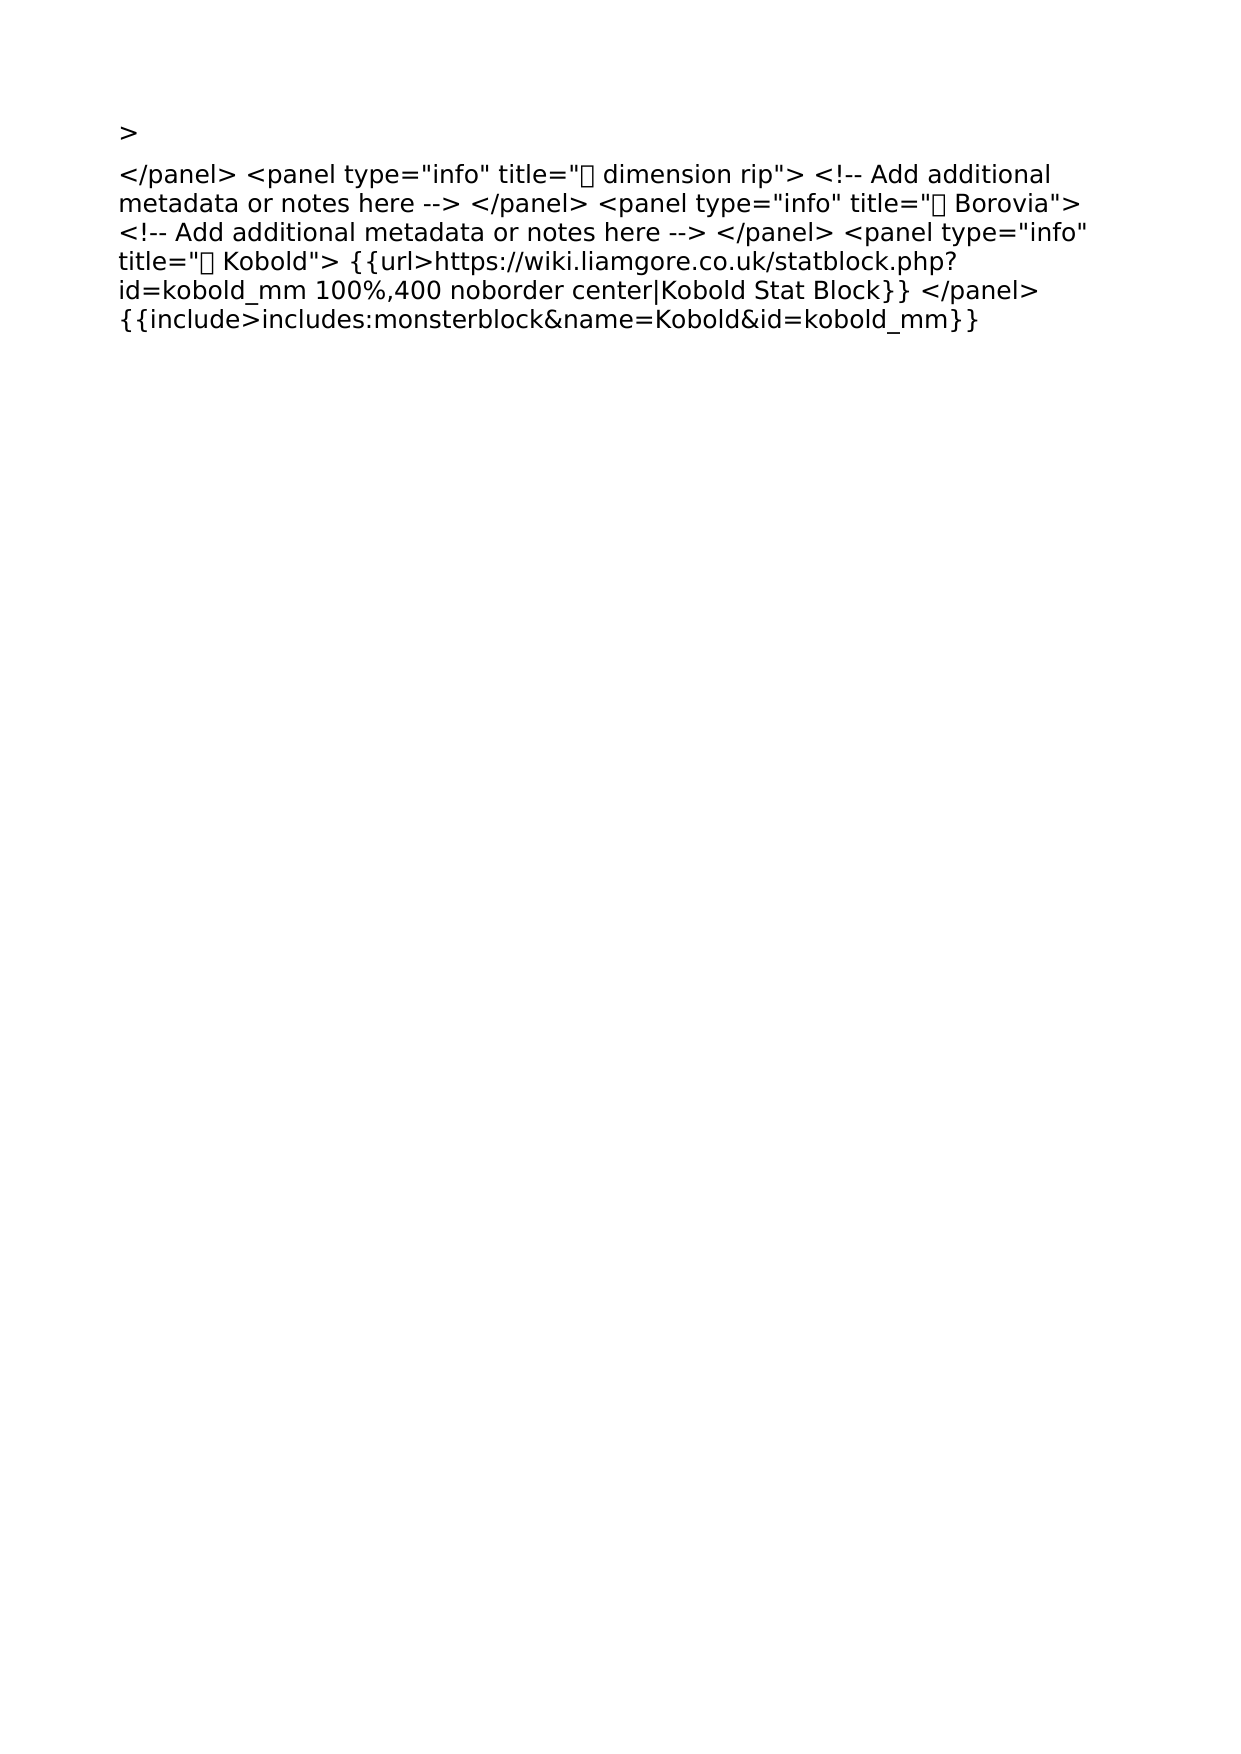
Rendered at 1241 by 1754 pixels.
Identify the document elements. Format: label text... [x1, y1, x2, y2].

text </panel> <panel type="info" title="🧾 dimension rip"> <!-- Add additional metadata or notes here --> </panel> <panel type="info" title="🧾 Borovia"> <!-- Add additional metadata or notes here --> </panel> <panel type="info" title="🧟 Kobold"> {{url>https://wiki.liamgore.co.uk/statblock.php?id=kobold_mm 100%,400 noborder center|Kobold Stat Block}} </panel> {{include>includes:monsterblock&name=Kobold&id=kobold_mm}} [118, 160, 1122, 335]
text > [118, 118, 1122, 147]
